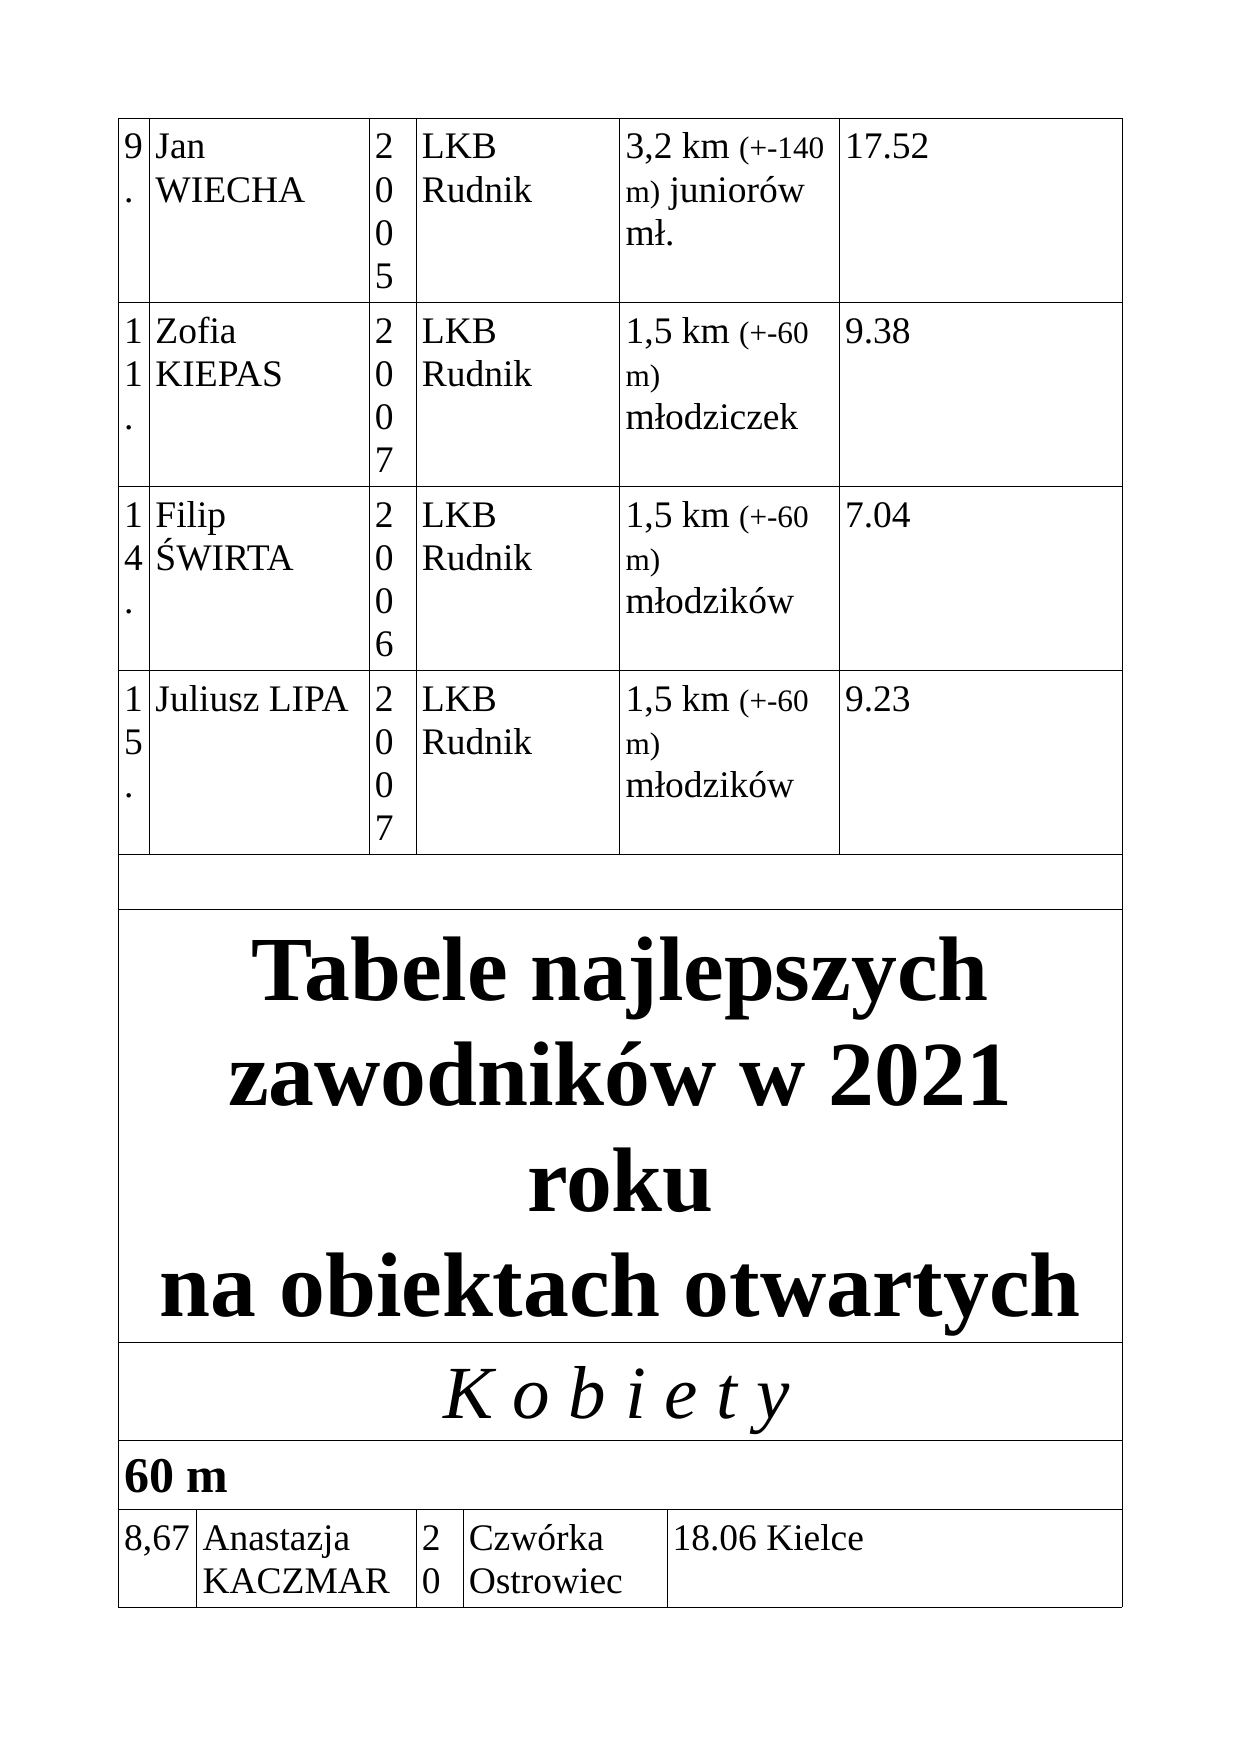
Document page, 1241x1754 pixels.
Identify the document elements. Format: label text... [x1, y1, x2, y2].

table_cell 7.04 [840, 487, 1122, 670]
table_cell 1,5 km (+-60 m) młodzików [620, 671, 839, 854]
table_cell 9.23 [840, 671, 1122, 854]
table_cell Tabele najlepszych zawodników w 2021 roku na obiektach otwartych [119, 910, 1122, 1342]
table_cell Filip ŚWIRTA [150, 487, 369, 670]
table_cell LKB Rudnik [417, 487, 619, 670]
table_cell 8,67 [119, 1510, 196, 1607]
table_cell 17.52 [840, 119, 1122, 302]
table_cell Jan WIECHA [150, 119, 369, 302]
table_cell LKB Rudnik [417, 671, 619, 854]
table_cell 2006 [370, 487, 416, 670]
table_cell 2005 [370, 119, 416, 302]
table_cell 1,5 km (+-60 m) młodzików [620, 487, 839, 670]
table_cell 2007 [370, 671, 416, 854]
table_cell 15. [119, 671, 149, 854]
table_cell 2007 [370, 303, 416, 486]
table_cell Anastazja KACZMAR [197, 1510, 416, 1607]
table_cell 9. [119, 119, 149, 302]
table_cell 18.06 Kielce [668, 1510, 1122, 1607]
table_cell 14. [119, 487, 149, 670]
table_cell Zofia KIEPAS [150, 303, 369, 486]
table_cell 3,2 km (+-140 m) juniorów mł. [620, 119, 839, 302]
table_cell 60 m [119, 1441, 1122, 1509]
table_cell 11. [119, 303, 149, 486]
table_cell LKB Rudnik [417, 303, 619, 486]
table_cell [119, 855, 1122, 909]
table_cell LKB Rudnik [417, 119, 619, 302]
table_cell Czwórka Ostrowiec [464, 1510, 667, 1607]
table_cell 20 [417, 1510, 463, 1607]
table_cell 9.38 [840, 303, 1122, 486]
table_cell 1,5 km (+-60 m) młodziczek [620, 303, 839, 486]
table_cell K o b i e t y [119, 1343, 1122, 1440]
table_cell Juliusz LIPA [150, 671, 369, 854]
